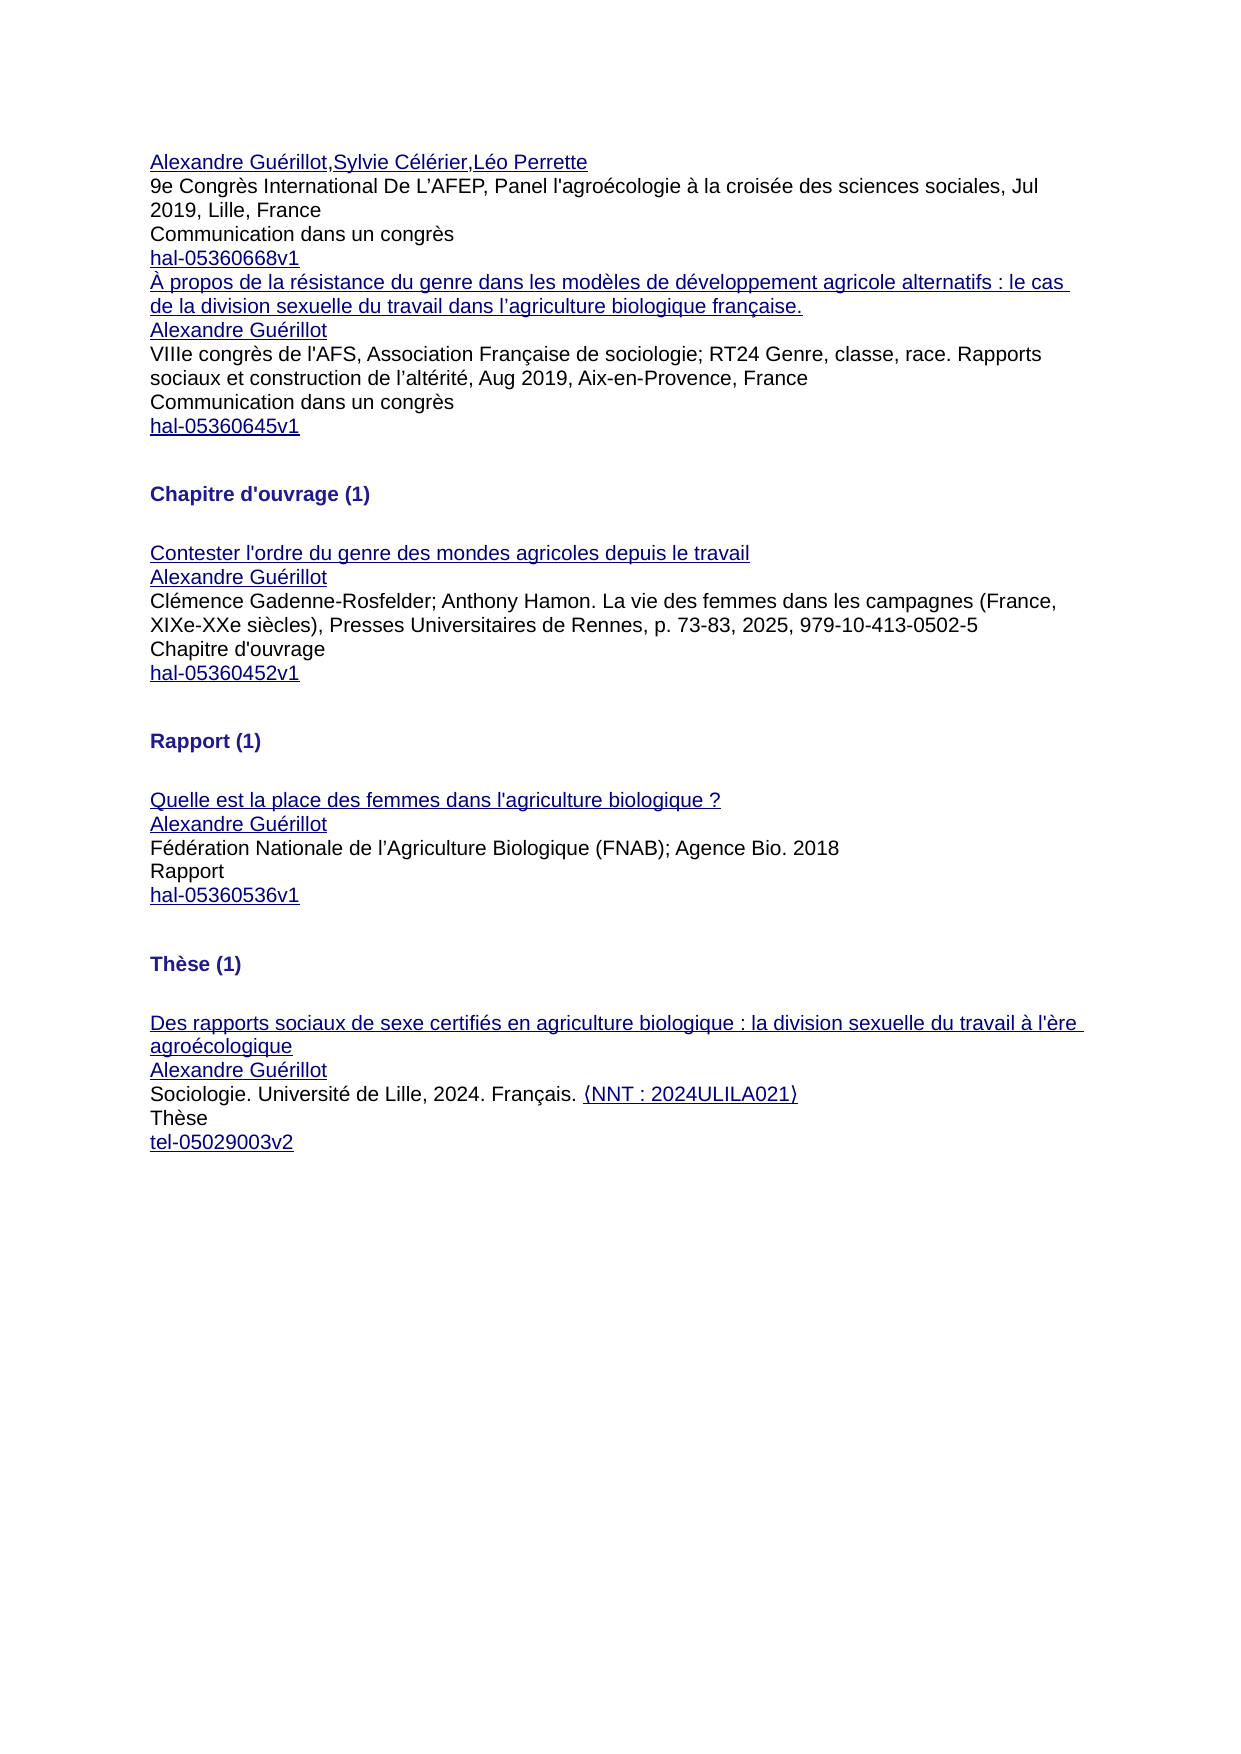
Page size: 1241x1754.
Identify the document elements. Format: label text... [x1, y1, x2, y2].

table_header Des rapports sociaux de sexe certifiés en agriculture biologique : la division sexuelle du travail à l'ère agroécologique Alexandre Guérillot Sociologie. Université de Lille, 2024. Français. ⟨NNT : 2024ULILA021⟩ Thèse tel-05029003v2 [150, 1010, 1090, 1154]
subtitle Rapport (1) [150, 729, 1090, 753]
table_header Contester l'ordre du genre des mondes agricoles depuis le travail Alexandre Guérillot Clémence Gadenne-Rosfelder; Anthony Hamon. La vie des femmes dans les campagnes (France, XIXe-XXe siècles), Presses Universitaires de Rennes, p. 73-83, 2025, 979-10-413-0502-5 Chapitre d'ouvrage hal-05360452v1 [150, 541, 1090, 684]
table_cell Alexandre Guérillot,Sylvie Célérier,Léo Perrette 9e Congrès International De L’AFEP, Panel l'agroécologie à la croisée des sciences sociales, Jul 2019, Lille, France Communication dans un congrès hal-05360668v1 [150, 150, 1090, 270]
table_cell À propos de la résistance du genre dans les modèles de développement agricole alternatifs : le cas de la division sexuelle du travail dans l’agriculture biologique française. Alexandre Guérillot VIIIe congrès de l'AFS, Association Française de sociologie; RT24 Genre, classe, race. Rapports sociaux et construction de l’altérité, Aug 2019, Aix-en-Provence, France Communication dans un congrès hal-05360645v1 [150, 270, 1090, 437]
subtitle Thèse (1) [150, 952, 1090, 976]
subtitle Chapitre d'ouvrage (1) [150, 482, 1090, 506]
table_header Quelle est la place des femmes dans l'agriculture biologique ? Alexandre Guérillot Fédération Nationale de l’Agriculture Biologique (FNAB); Agence Bio. 2018 Rapport hal-05360536v1 [150, 788, 1090, 907]
